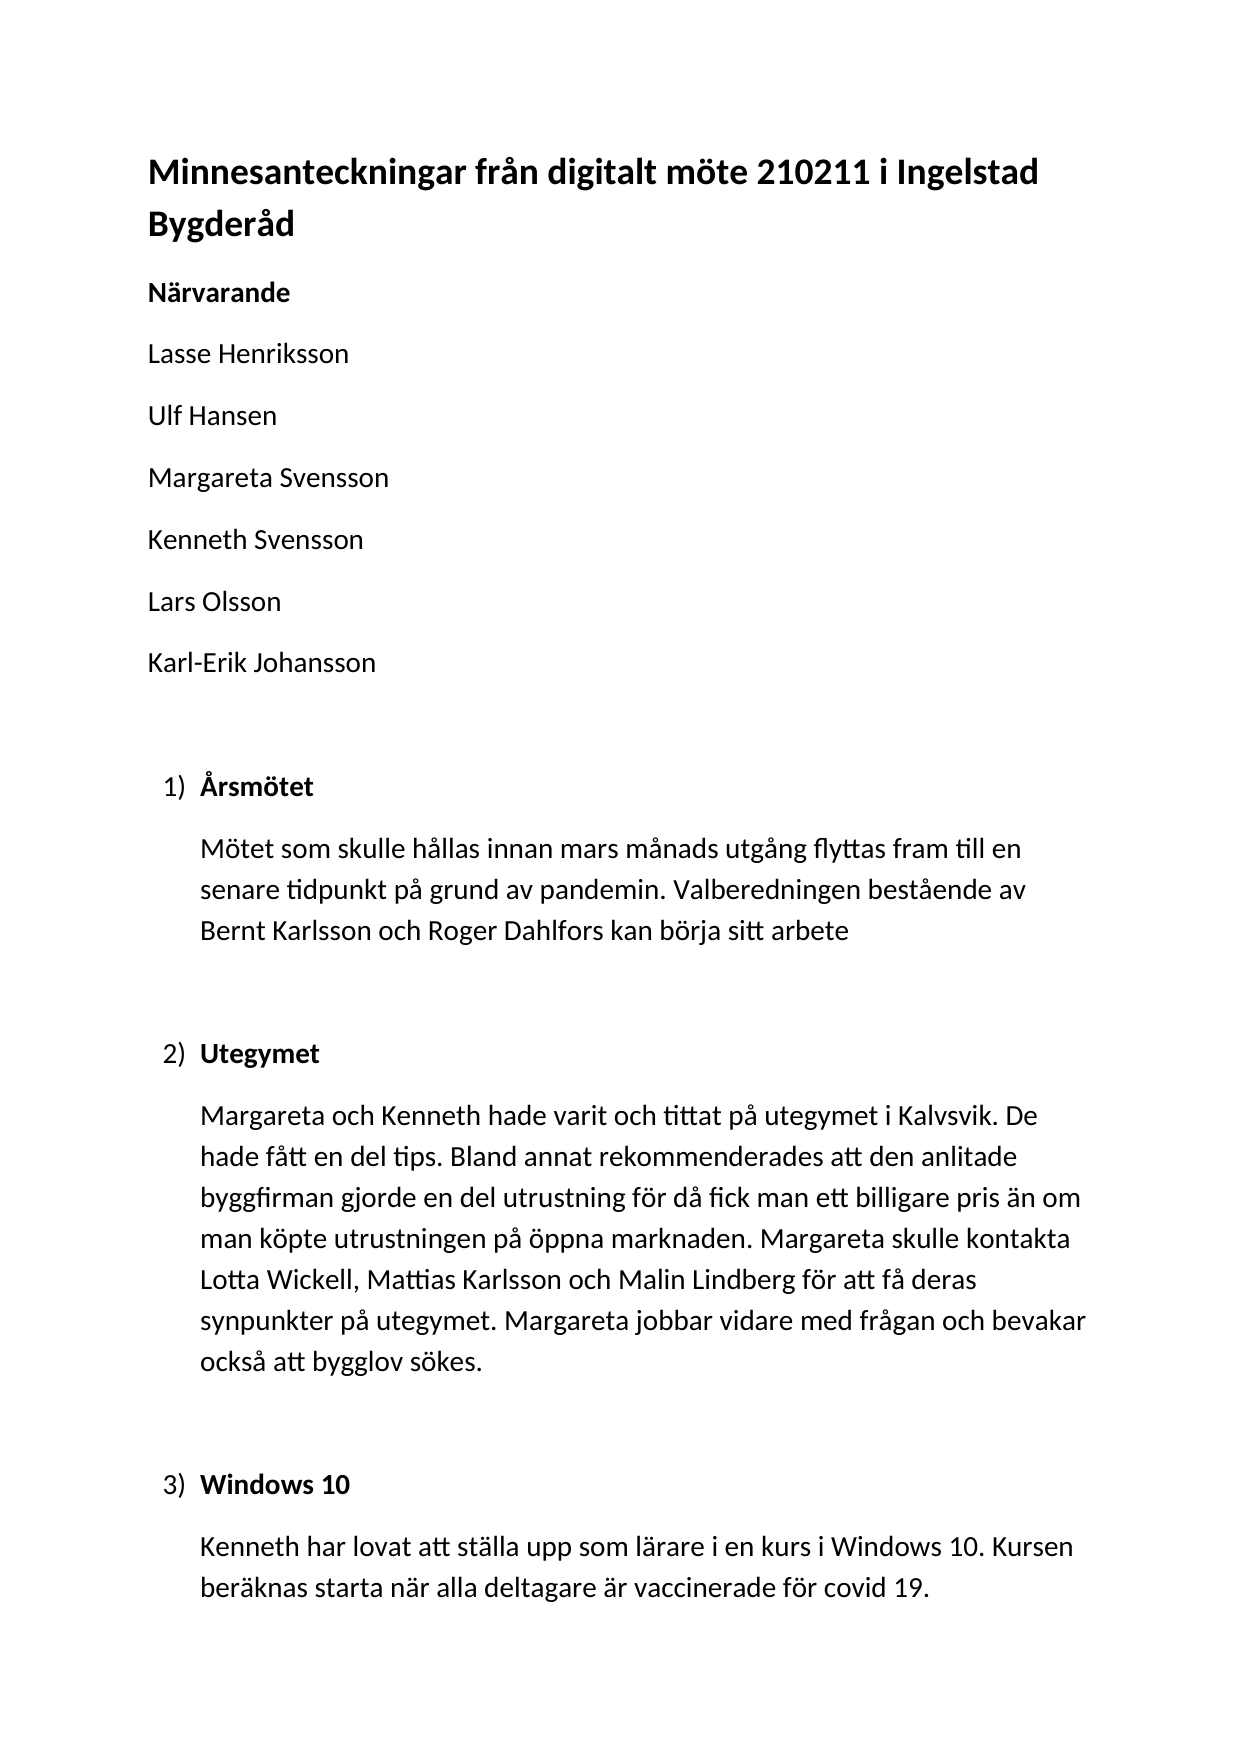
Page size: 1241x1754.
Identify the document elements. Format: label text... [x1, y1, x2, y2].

list Mötet som skulle hållas innan mars månads utgång flyttas fram till en senare tidpunkt på grund av pandemin. Valberedningen bestående av Bernt Karlsson och Roger Dahlfors kan börja sitt arbete [200, 830, 1093, 947]
text Karl-Erik Johansson [148, 644, 1093, 680]
text Margareta Svensson [148, 459, 1093, 495]
list Årsmötet [162, 768, 1093, 804]
text Kenneth Svensson [148, 521, 1093, 557]
list Utegymet [162, 1035, 1093, 1071]
text Ulf Hansen [148, 397, 1093, 433]
list Margareta och Kenneth hade varit och tittat på utegymet i Kalvsvik. De hade fått en del tips. Bland annat rekommenderades att den anlitade byggfirman gjorde en del utrustning för då fick man ett billigare pris än om man köpte utrustningen på öppna marknaden. Margareta skulle kontakta Lotta Wickell, Mattias Karlsson och Malin Lindberg för att få deras synpunkter på utegymet. Margareta jobbar vidare med frågan och bevakar också att bygglov sökes. [200, 1097, 1093, 1378]
list Windows 10 [162, 1466, 1093, 1502]
text Minnesanteckningar från digitalt möte 210211 i Ingelstad Bygderåd [148, 148, 1093, 246]
text Närvarande [148, 274, 1093, 309]
text Lasse Henriksson [148, 336, 1093, 371]
text Lars Olsson [148, 583, 1093, 618]
text Kenneth har lovat att ställa upp som lärare i en kurs i Windows 10. Kursen beräknas starta när alla deltagare är vaccinerade för covid 19. [200, 1528, 1093, 1604]
